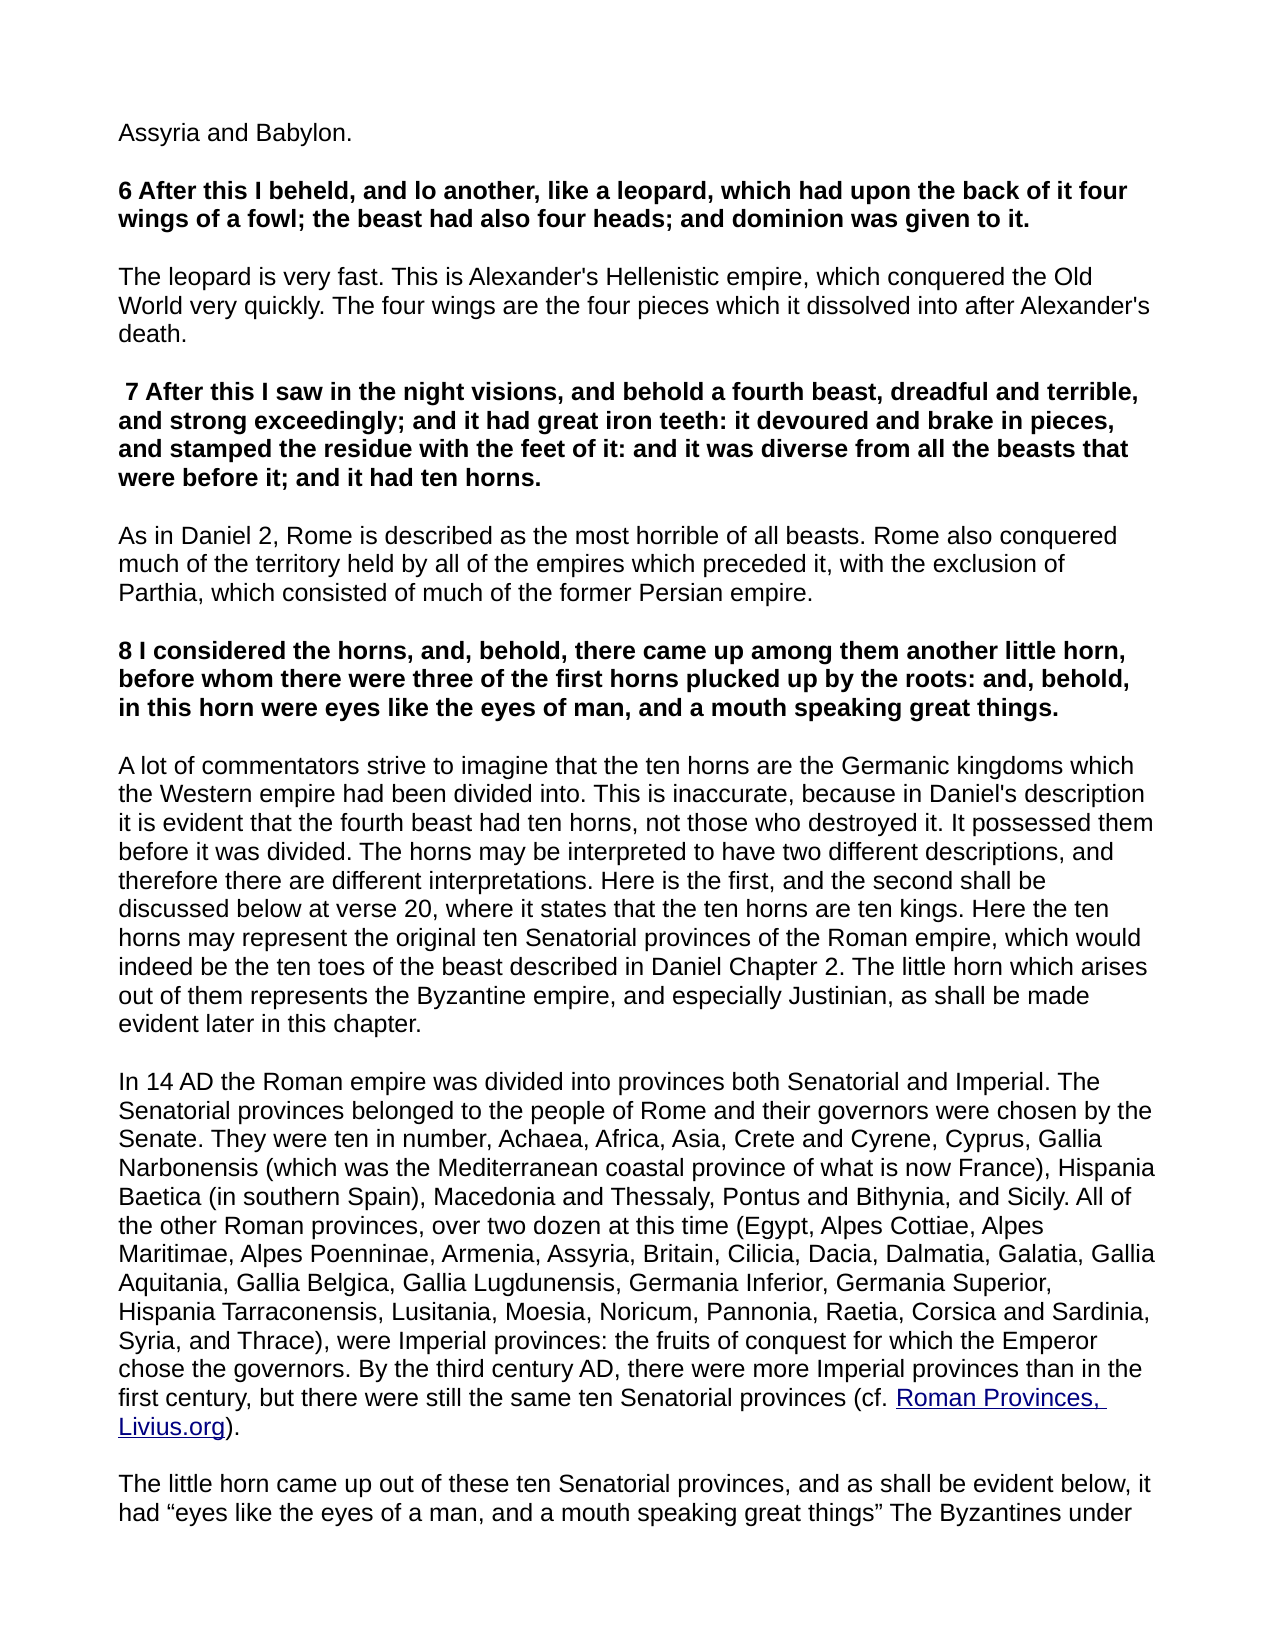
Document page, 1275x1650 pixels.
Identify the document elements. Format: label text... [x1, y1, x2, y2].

text 7 After this I saw in the night visions, and behold a fourth beast, dreadful and terrible, and strong exceedingly; and it had great iron teeth: it devoured and brake in pieces, and stamped the residue with the feet of it: and it was diverse from all the beasts that were before it; and it had ten horns. [118, 377, 1157, 492]
text The leopard is very fast. This is Alexander's Hellenistic empire, which conquered the Old World very quickly. The four wings are the four pieces which it dissolved into after Alexander's death. [118, 262, 1157, 348]
text A lot of commentators strive to imagine that the ten horns are the Germanic kingdoms which the Western empire had been divided into. This is inaccurate, because in Daniel's description it is evident that the fourth beast had ten horns, not those who destroyed it. It possessed them before it was divided. The horns may be interpreted to have two different descriptions, and therefore there are different interpretations. Here is the first, and the second shall be discussed below at verse 20, where it states that the ten horns are ten kings. Here the ten horns may represent the original ten Senatorial provinces of the Roman empire, which would indeed be the ten toes of the beast described in Daniel Chapter 2. The little horn which arises out of them represents the Byzantine empire, and especially Justinian, as shall be made evident later in this chapter. [118, 751, 1157, 1038]
text 6 After this I beheld, and lo another, like a leopard, which had upon the back of it four wings of a fowl; the beast had also four heads; and dominion was given to it. [118, 176, 1157, 233]
text As in Daniel 2, Rome is described as the most horrible of all beasts. Rome also conquered much of the territory held by all of the empires which preceded it, with the exclusion of Parthia, which consisted of much of the former Persian empire. [118, 521, 1157, 607]
text 8 I considered the horns, and, behold, there came up among them another little horn, before whom there were three of the first horns plucked up by the roots: and, behold, in this horn were eyes like the eyes of man, and a mouth speaking great things. [118, 636, 1157, 722]
text In 14 AD the Roman empire was divided into provinces both Senatorial and Imperial. The Senatorial provinces belonged to the people of Rome and their governors were chosen by the Senate. They were ten in number, Achaea, Africa, Asia, Crete and Cyrene, Cyprus, Gallia Narbonensis (which was the Mediterranean coastal province of what is now France), Hispania Baetica (in southern Spain), Macedonia and Thessaly, Pontus and Bithynia, and Sicily. All of the other Roman provinces, over two dozen at this time (Egypt, Alpes Cottiae, Alpes Maritimae, Alpes Poenninae, Armenia, Assyria, Britain, Cilicia, Dacia, Dalmatia, Galatia, Gallia Aquitania, Gallia Belgica, Gallia Lugdunensis, Germania Inferior, Germania Superior, Hispania Tarraconensis, Lusitania, Moesia, Noricum, Pannonia, Raetia, Corsica and Sardinia, Syria, and Thrace), were Imperial provinces: the fruits of conquest for which the Emperor chose the governors. By the third century AD, there were more Imperial provinces than in the first century, but there were still the same ten Senatorial provinces (cf. Roman Provinces, Livius.org). [118, 1067, 1157, 1441]
text Assyria and Babylon. [118, 118, 1157, 147]
text The little horn came up out of these ten Senatorial provinces, and as shall be evident below, it had “eyes like the eyes of a man, and a mouth speaking great things” The Byzantines under [118, 1469, 1157, 1527]
